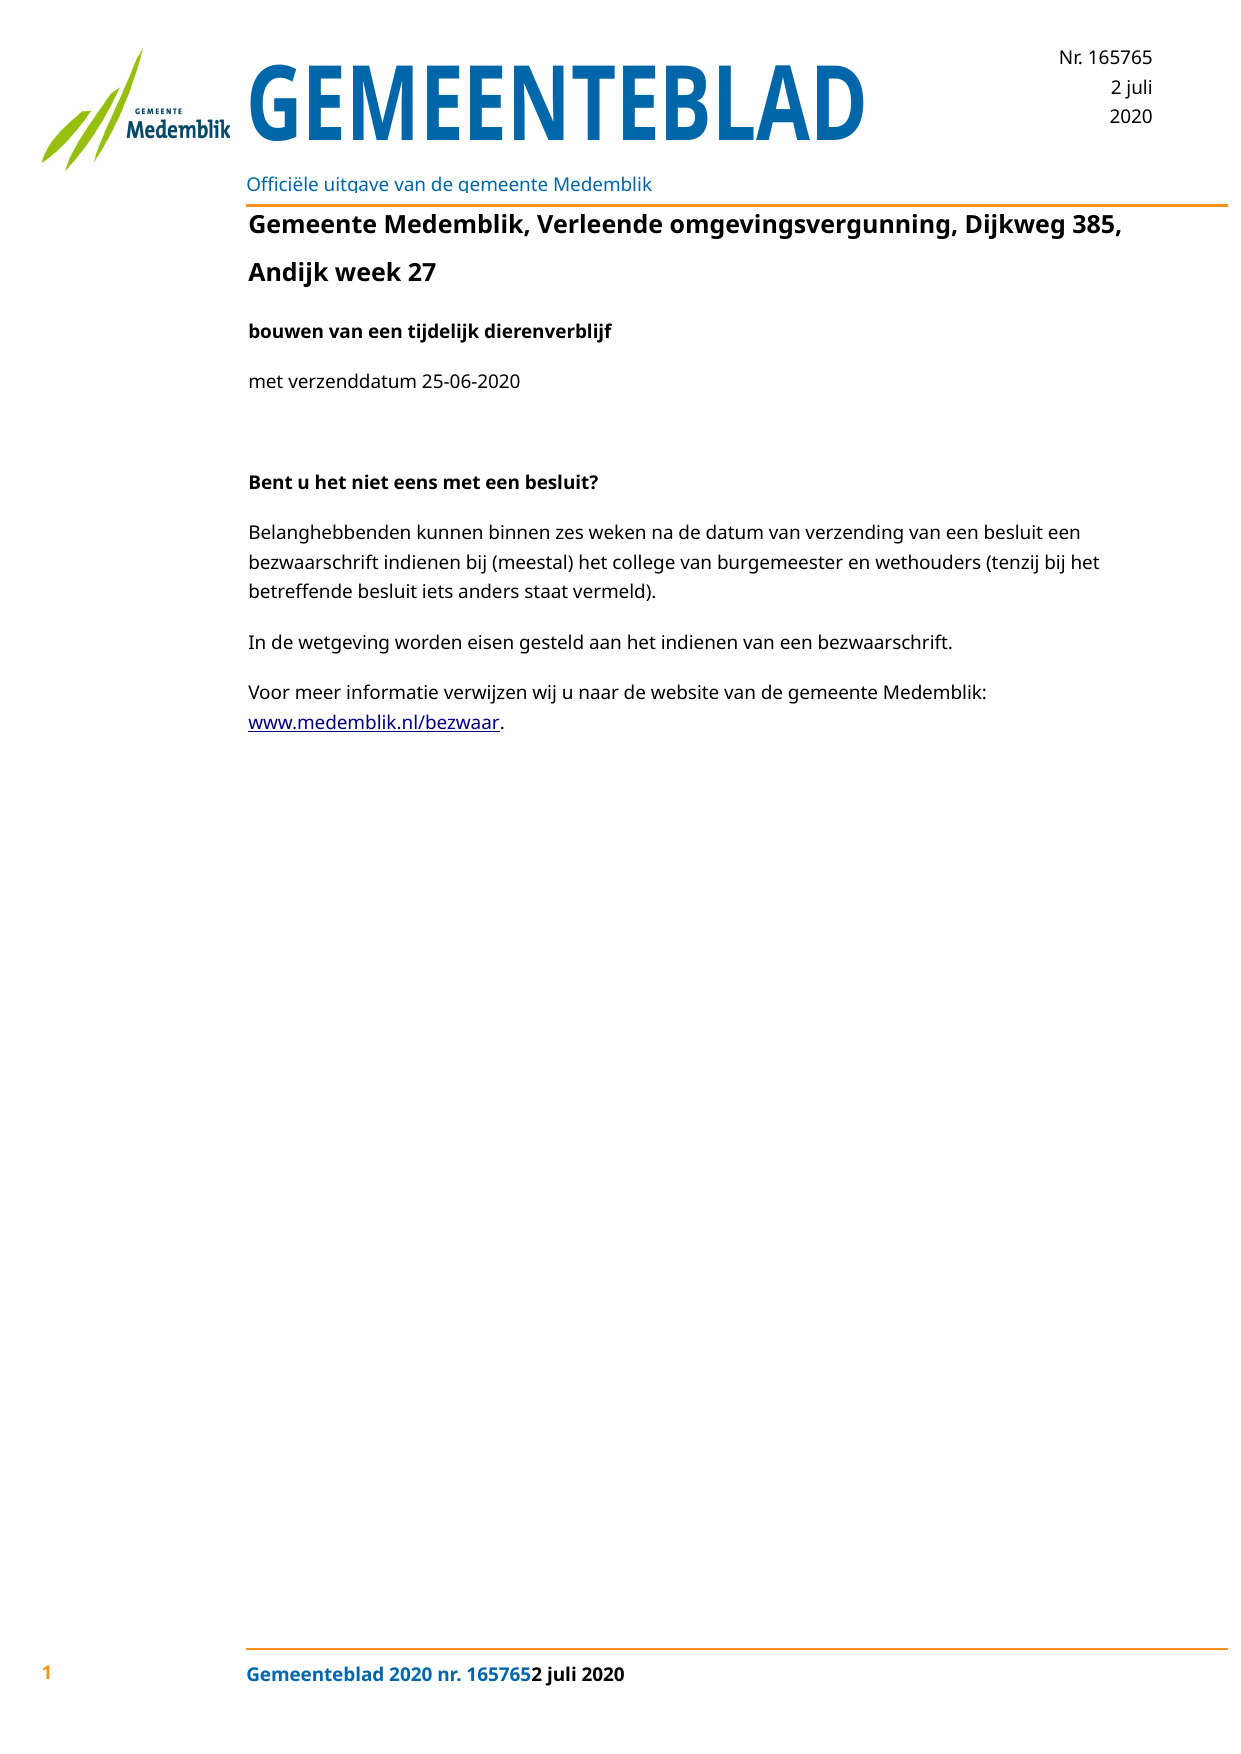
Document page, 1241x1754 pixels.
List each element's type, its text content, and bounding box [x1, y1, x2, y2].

text In de wetgeving worden eisen gesteld aan het indienen van een bezwaarschrift. [248, 629, 1152, 655]
text met verzenddatum 25-06-2020 [248, 368, 1152, 394]
text Bent u het niet eens met een besluit? [248, 469, 1152, 495]
text Belanghebbenden kunnen binnen zes weken na de datum van verzending van een besluit een bezwaarschrift indienen bij (meestal) het college van burgemeester en wethouders (tenzij bij het betreffende besluit iets anders staat vermeld). [248, 519, 1152, 604]
text bouwen van een tijdelijk dierenverblijf [248, 318, 1152, 344]
text Gemeente Medemblik, Verleende omgevingsvergunning, Dijkweg 385, Andijk week 27 [248, 207, 1152, 288]
text Voor meer informatie verwijzen wij u naar de website van de gemeente Medemblik: www.medemblik.nl/bezwaar. [248, 679, 1152, 735]
picture [41, 47, 231, 172]
